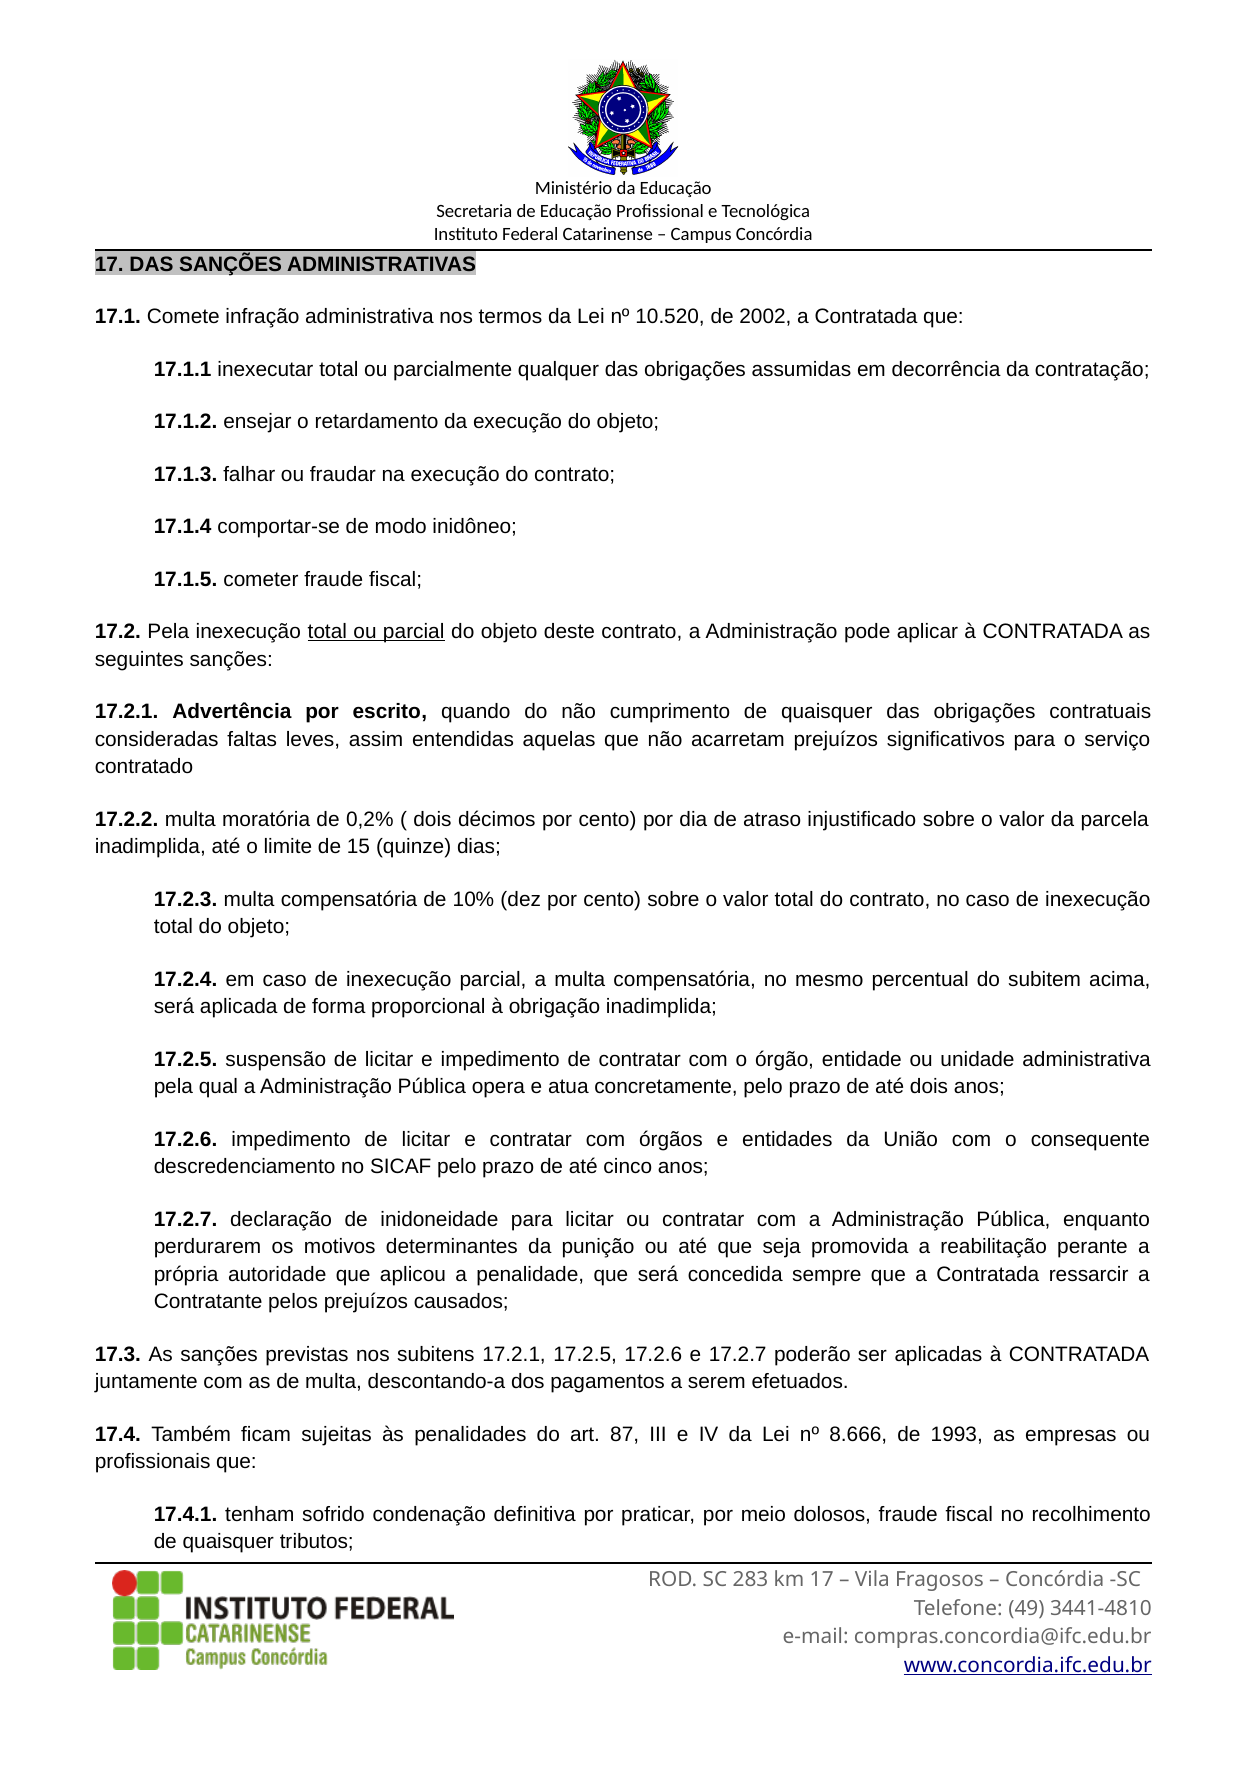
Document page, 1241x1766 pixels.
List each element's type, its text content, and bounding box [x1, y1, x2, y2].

list 17.2.1. Advertência por escrito, quando do não cumprimento de quaisquer das obrigações contratuais consideradas faltas leves, assim entendidas aquelas que não acarretam prejuízos significativos para o serviço contratado [94, 699, 1152, 778]
picture [112, 1570, 454, 1670]
list 17.3. As sanções previstas nos subitens 17.2.1, 17.2.5, 17.2.6 e 17.2.7 poderão ser aplicadas à CONTRATADA juntamente com as de multa, descontando-a dos pagamentos a serem efetuados. [94, 1341, 1152, 1393]
list 17.4.1. tenham sofrido condenação definitiva por praticar, por meio dolosos, fraude fiscal no recolhimento de quaisquer tributos; [153, 1501, 1152, 1553]
list 17.2. Pela inexecução total ou parcial do objeto deste contrato, a Administração pode aplicar à CONTRATADA as seguintes sanções: [94, 619, 1152, 670]
list 17.1.1 inexecutar total ou parcialmente qualquer das obrigações assumidas em decorrência da contratação; [153, 356, 1152, 380]
list 17.1.3. falhar ou fraudar na execução do contrato; [153, 461, 1152, 485]
list 17.2.3. multa compensatória de 10% (dez por cento) sobre o valor total do contrato, no caso de inexecução total do objeto; [153, 886, 1152, 938]
list 17.1.2. ensejar o retardamento da execução do objeto; [153, 409, 1152, 433]
list 17. DAS SANÇÕES ADMINISTRATIVAS [94, 251, 1152, 275]
list 17.2.5. suspensão de licitar e impedimento de contratar com o órgão, entidade ou unidade administrativa pela qual a Administração Pública opera e atua concretamente, pelo prazo de até dois anos; [153, 1046, 1152, 1098]
list 17.1.5. cometer fraude fiscal; [153, 566, 1152, 590]
list 17.4. Também ficam sujeitas às penalidades do art. 87, III e IV da Lei nº 8.666, de 1993, as empresas ou profissionais que: [94, 1421, 1152, 1473]
list 17.2.7. declaração de inidoneidade para licitar ou contratar com a Administração Pública, enquanto perdurarem os motivos determinantes da punição ou até que seja promovida a reabilitação perante a própria autoridade que aplicou a penalidade, que será concedida sempre que a Contratada ressarcir a Contratante pelos prejuízos causados; [153, 1206, 1152, 1313]
list 17.2.2. multa moratória de 0,2% ( dois décimos por cento) por dia de atraso injustificado sobre o valor da parcela inadimplida, até o limite de 15 (quinze) dias; [94, 806, 1152, 858]
list 17.2.6. impedimento de licitar e contratar com órgãos e entidades da União com o consequente descredenciamento no SICAF pelo prazo de até cinco anos; [153, 1126, 1152, 1178]
list 17.2.4. em caso de inexecução parcial, a multa compensatória, no mesmo percentual do subitem acima, será aplicada de forma proporcional à obrigação inadimplida; [153, 966, 1152, 1018]
list 17.1.4 comportar-se de modo inidôneo; [153, 514, 1152, 538]
list 17.1. Comete infração administrativa nos termos da Lei nº 10.520, de 2002, a Contratada que: [94, 304, 1152, 328]
